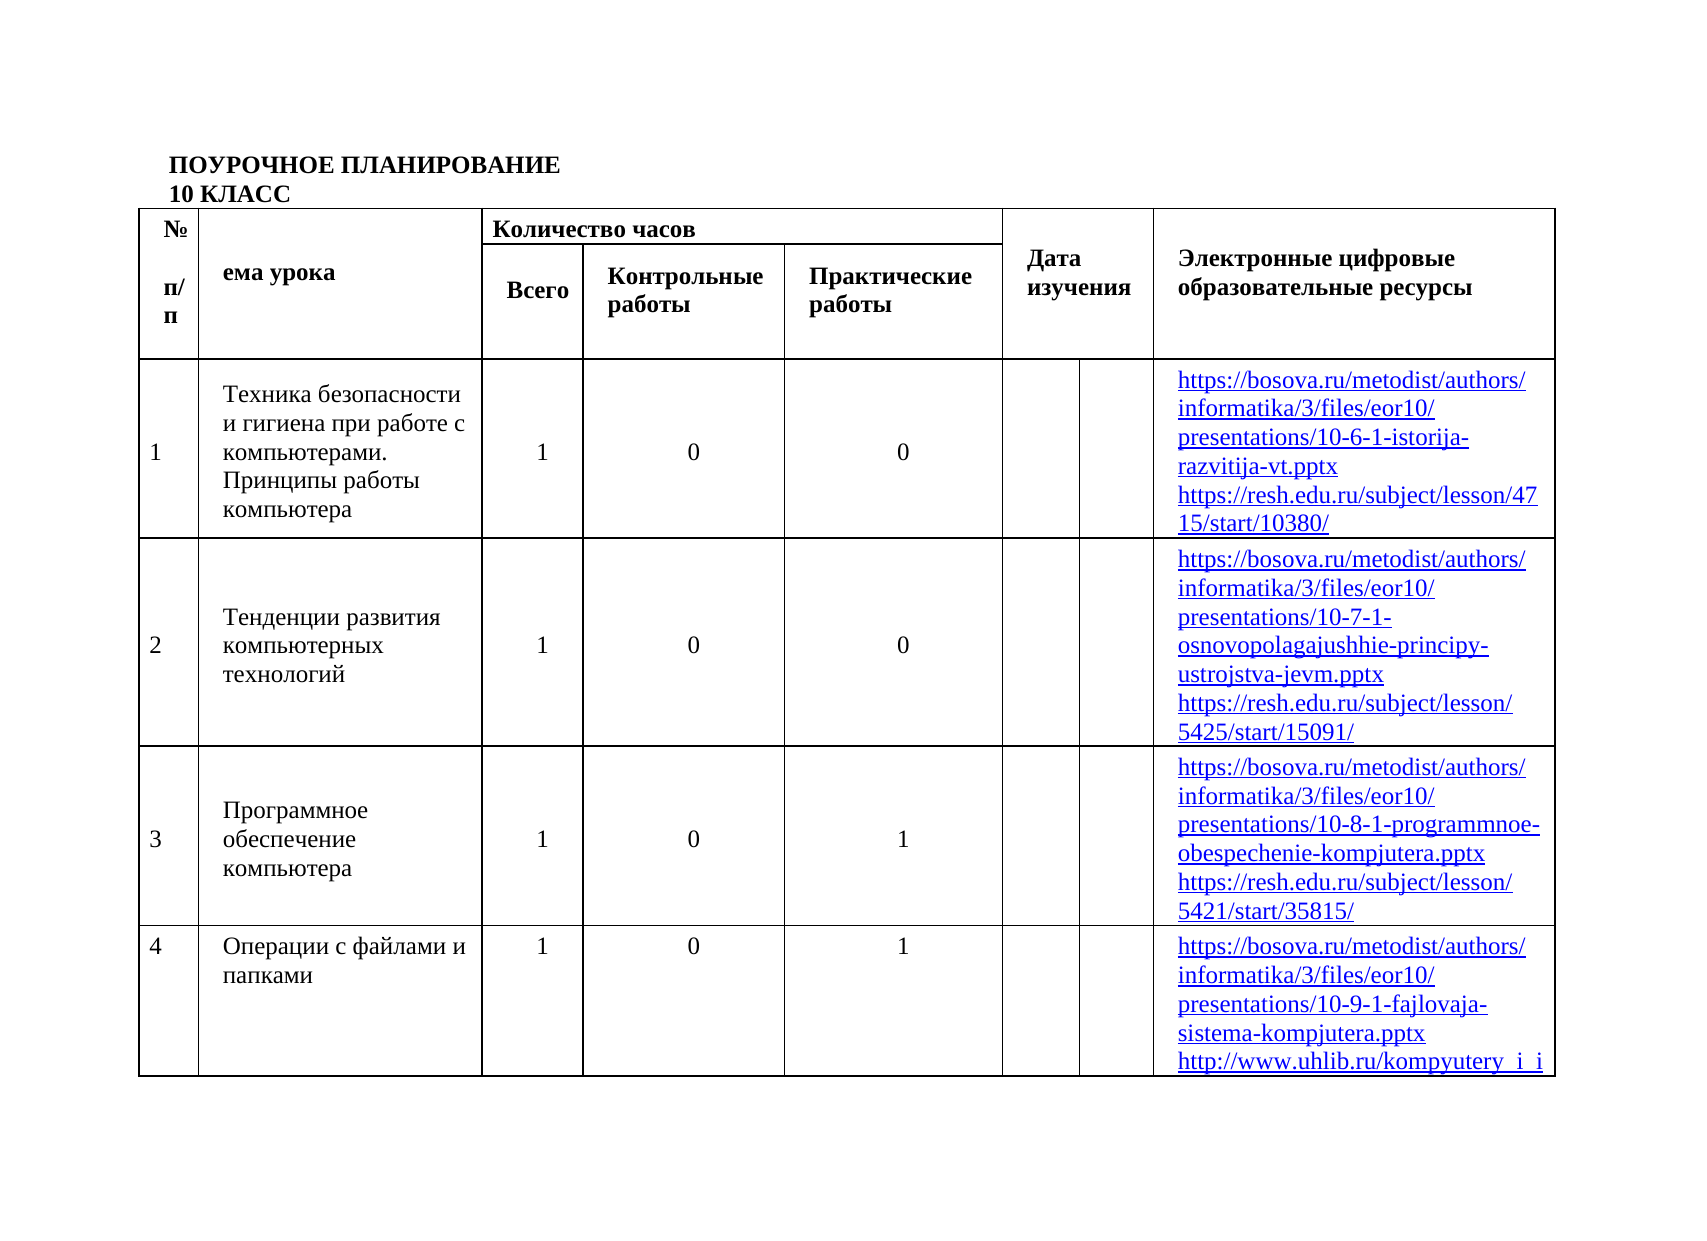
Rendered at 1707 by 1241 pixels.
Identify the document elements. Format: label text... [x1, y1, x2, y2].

table_header Количество часов [483, 209, 1002, 243]
table_cell 2 [140, 539, 198, 745]
table_cell [1080, 539, 1153, 745]
table_cell [1080, 926, 1153, 1075]
table_cell 0 [785, 539, 1002, 745]
table_cell 1 [785, 747, 1002, 924]
table_cell [1080, 360, 1153, 537]
table_header Дата изучения [1003, 209, 1153, 358]
table_cell https://bosova.ru/metodist/authors/informatika/3/files/eor10/presentations/10-6-1-istorija-razvitija-vt.pptx https://resh.edu.ru/subject/lesson/4715/start/10380/ [1154, 360, 1554, 537]
table_cell 1 [483, 747, 582, 924]
table_cell Тенденции развития компьютерных технологий [199, 539, 481, 745]
table_cell https://bosova.ru/metodist/authors/informatika/3/files/eor10/presentations/10-7-1-osnovopolagajushhie-principy-ustrojstva-jevm.pptx https://resh.edu.ru/subject/lesson/5425/start/15091/ [1154, 539, 1554, 745]
table_cell [1003, 926, 1079, 1075]
table_cell Техника безопасности и гигиена при работе с компьютерами. Принципы работы компьютера [199, 360, 481, 537]
table_cell Всего [483, 245, 582, 358]
table_cell 0 [785, 360, 1002, 537]
table_cell [1003, 747, 1079, 924]
table_cell 1 [140, 360, 198, 537]
table_cell [1003, 360, 1079, 537]
table_cell Операции с файлами и папками [199, 926, 481, 1075]
table_cell 4 [140, 926, 198, 1075]
table_cell 0 [584, 747, 784, 924]
table_cell 1 [483, 926, 582, 1075]
table_cell Программное обеспечение компьютера [199, 747, 481, 924]
table_cell [1003, 539, 1079, 745]
table_cell Контрольные работы [584, 245, 784, 358]
table_cell https://bosova.ru/metodist/authors/informatika/3/files/eor10/presentations/10-9-1-fajlovaja-sistema-kompjutera.pptx http://www.uhlib.ru/kompyutery_i_i [1154, 926, 1554, 1075]
table_cell 1 [785, 926, 1002, 1075]
table_cell 1 [483, 539, 582, 745]
table_header Электронные цифровые образовательные ресурсы [1154, 209, 1554, 358]
text 10 КЛАСС [162, 179, 1557, 207]
table_cell 0 [584, 539, 784, 745]
table_cell 1 [483, 360, 582, 537]
text ПОУРОЧНОЕ ПЛАНИРОВАНИЕ [162, 150, 1557, 179]
table_cell 0 [584, 360, 784, 537]
table_cell 0 [584, 926, 784, 1075]
table_header № п/п [140, 209, 198, 358]
table_cell 3 [140, 747, 198, 924]
table_cell https://bosova.ru/metodist/authors/informatika/3/files/eor10/presentations/10-8-1-programmnoe-obespechenie-kompjutera.pptx https://resh.edu.ru/subject/lesson/5421/start/35815/ [1154, 747, 1554, 924]
table_cell [1080, 747, 1153, 924]
table_cell Практические работы [785, 245, 1002, 358]
table_header ема урока [199, 209, 481, 358]
